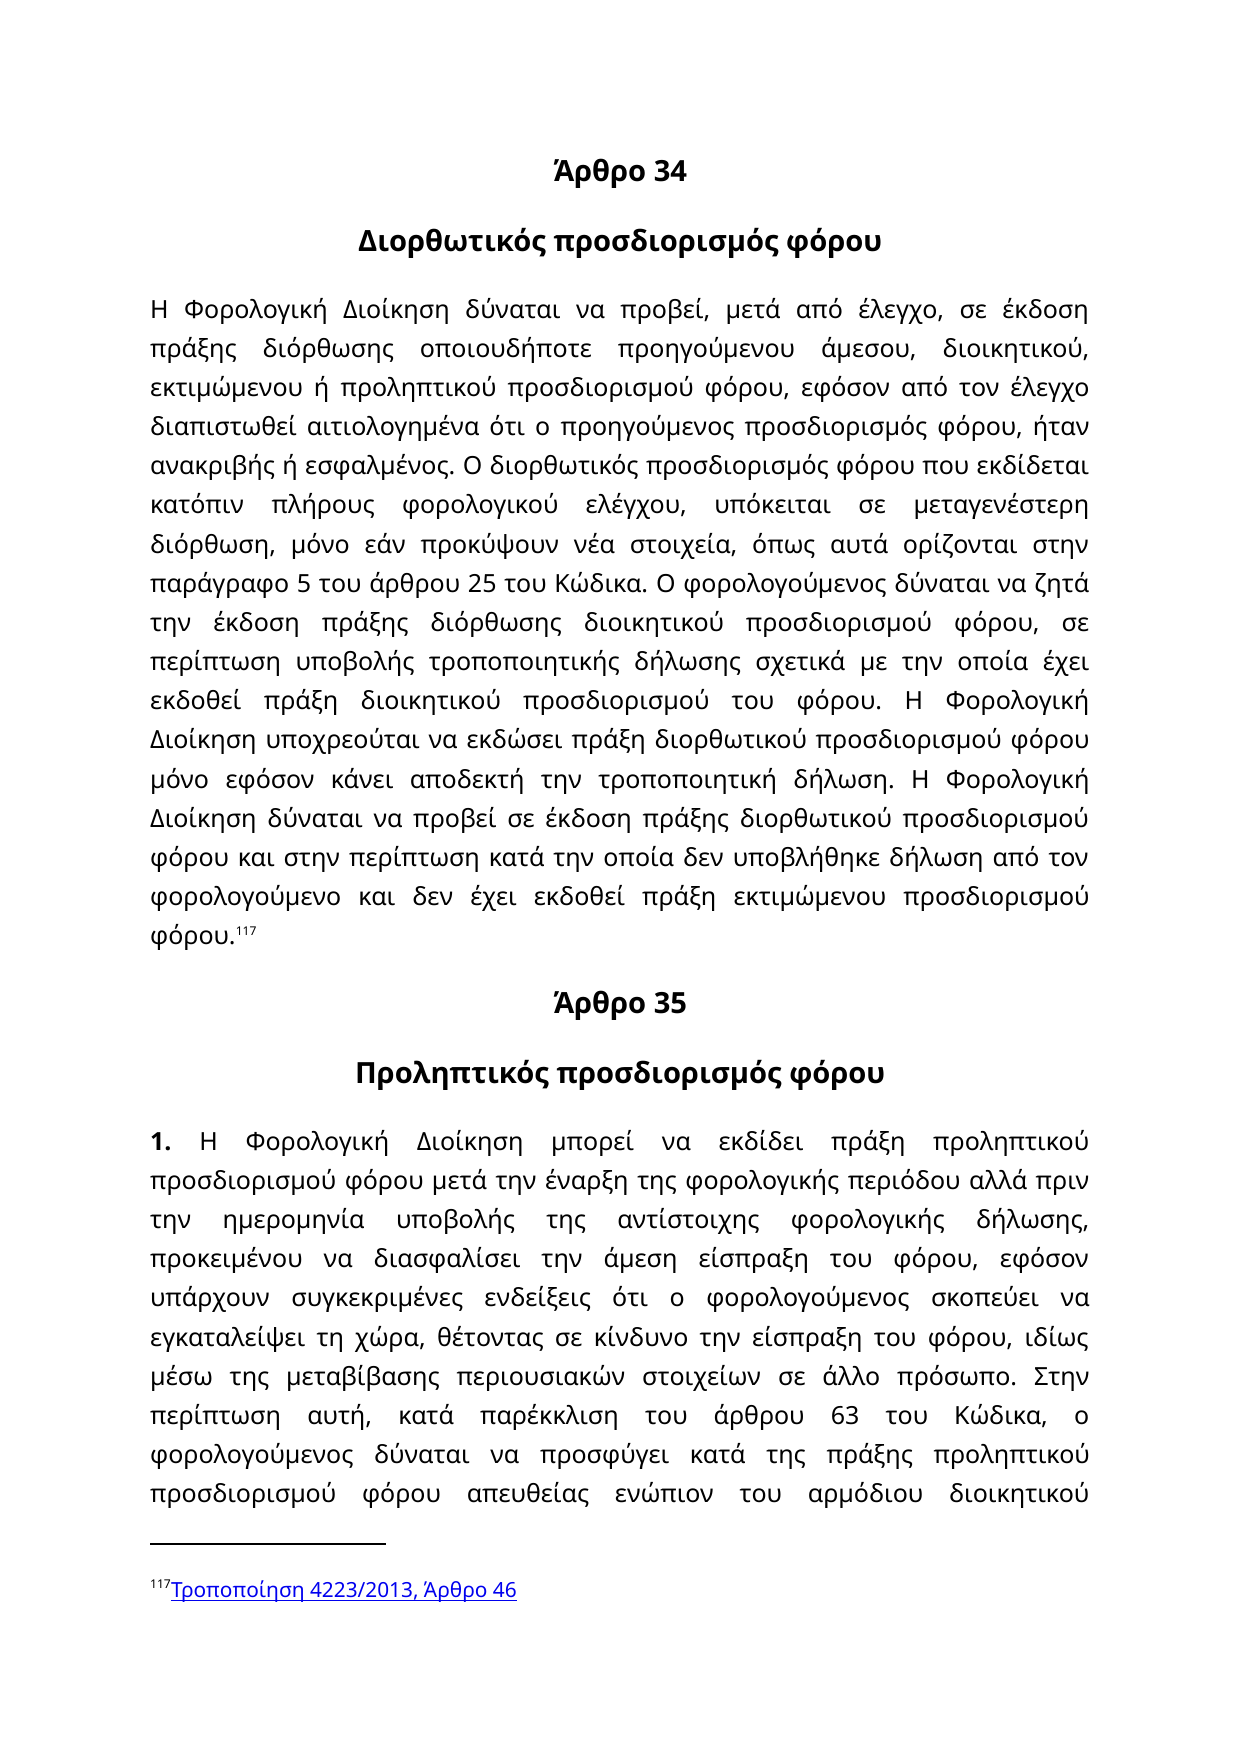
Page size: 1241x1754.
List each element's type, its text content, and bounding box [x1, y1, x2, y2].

text Τροποποίηση 4223/2013, Άρθρο 46 [150, 1576, 1090, 1604]
subtitle Άρθρο 34 [150, 150, 1090, 190]
subtitle Προληπτικός προσδιορισμός φόρου [150, 1053, 1090, 1092]
subtitle Άρθρο 35 [150, 982, 1090, 1022]
text 1. Η Φορολογική Διοίκηση μπορεί να εκδίδει πράξη προληπτικού προσδιορισμού φόρου μετά την έναρξη της φορολογικής περιόδου αλλά πριν την ημερομηνία υποβολής της αντίστοιχης φορολογικής δήλωσης, προκειμένου να διασφαλίσει την άμεση είσπραξη του φόρου, εφόσον υπάρχουν συγκεκριμένες ενδείξεις ότι ο φορολογούμενος σκοπεύει να εγκαταλείψει τη χώρα, θέτοντας σε κίνδυνο την είσπραξη του φόρου, ιδίως μέσω της μεταβίβασης περιουσιακών στοιχείων σε άλλο πρόσωπο. Στην περίπτωση αυτή, κατά παρέκκλιση του άρθρου 63 του Κώδικα, ο φορολογούμενος δύναται να προσφύγει κατά της πράξης προληπτικού προσδιορισμού φόρου απευθείας ενώπιον του αρμόδιου διοικητικού [150, 1123, 1090, 1510]
subtitle Διορθωτικός προσδιορισμός φόρου [150, 221, 1090, 260]
text Η Φορολογική Διοίκηση δύναται να προβεί, μετά από έλεγχο, σε έκδοση πράξης διόρθωσης οποιουδήποτε προηγούμενου άμεσου, διοικητικού, εκτιμώμενου ή προληπτικού προσδιορισμού φόρου, εφόσον από τον έλεγχο διαπιστωθεί αιτιολογημένα ότι ο προηγούμενος προσδιορισμός φόρου, ήταν ανακριβής ή εσφαλμένος. Ο διορθωτικός προσδιορισμός φόρου που εκδίδεται κατόπιν πλήρους φορολογικού ελέγχου, υπόκειται σε μεταγενέστερη διόρθωση, μόνο εάν προκύψουν νέα στοιχεία, όπως αυτά ορίζονται στην παράγραφο 5 του άρθρου 25 του Κώδικα. Ο φορολογούμενος δύναται να ζητά την έκδοση πράξης διόρθωσης διοικητικού προσδιορισμού φόρου, σε περίπτωση υποβολής τροποποιητικής δήλωσης σχετικά με την οποία έχει εκδοθεί πράξη διοικητικού προσδιορισμού του φόρου. Η Φορολογική Διοίκηση υποχρεούται να εκδώσει πράξη διορθωτικού προσδιορισμού φόρου μόνο εφόσον κάνει αποδεκτή την τροποποιητική δήλωση. Η Φορολογική Διοίκηση δύναται να προβεί σε έκδοση πράξης διορθωτικού προσδιορισμού φόρου και στην περίπτωση κατά την οποία δεν υποβλήθηκε δήλωση από τον φορολογούμενο και δεν έχει εκδοθεί πράξη εκτιμώμενου προσδιορισμού φόρου. [150, 291, 1090, 952]
